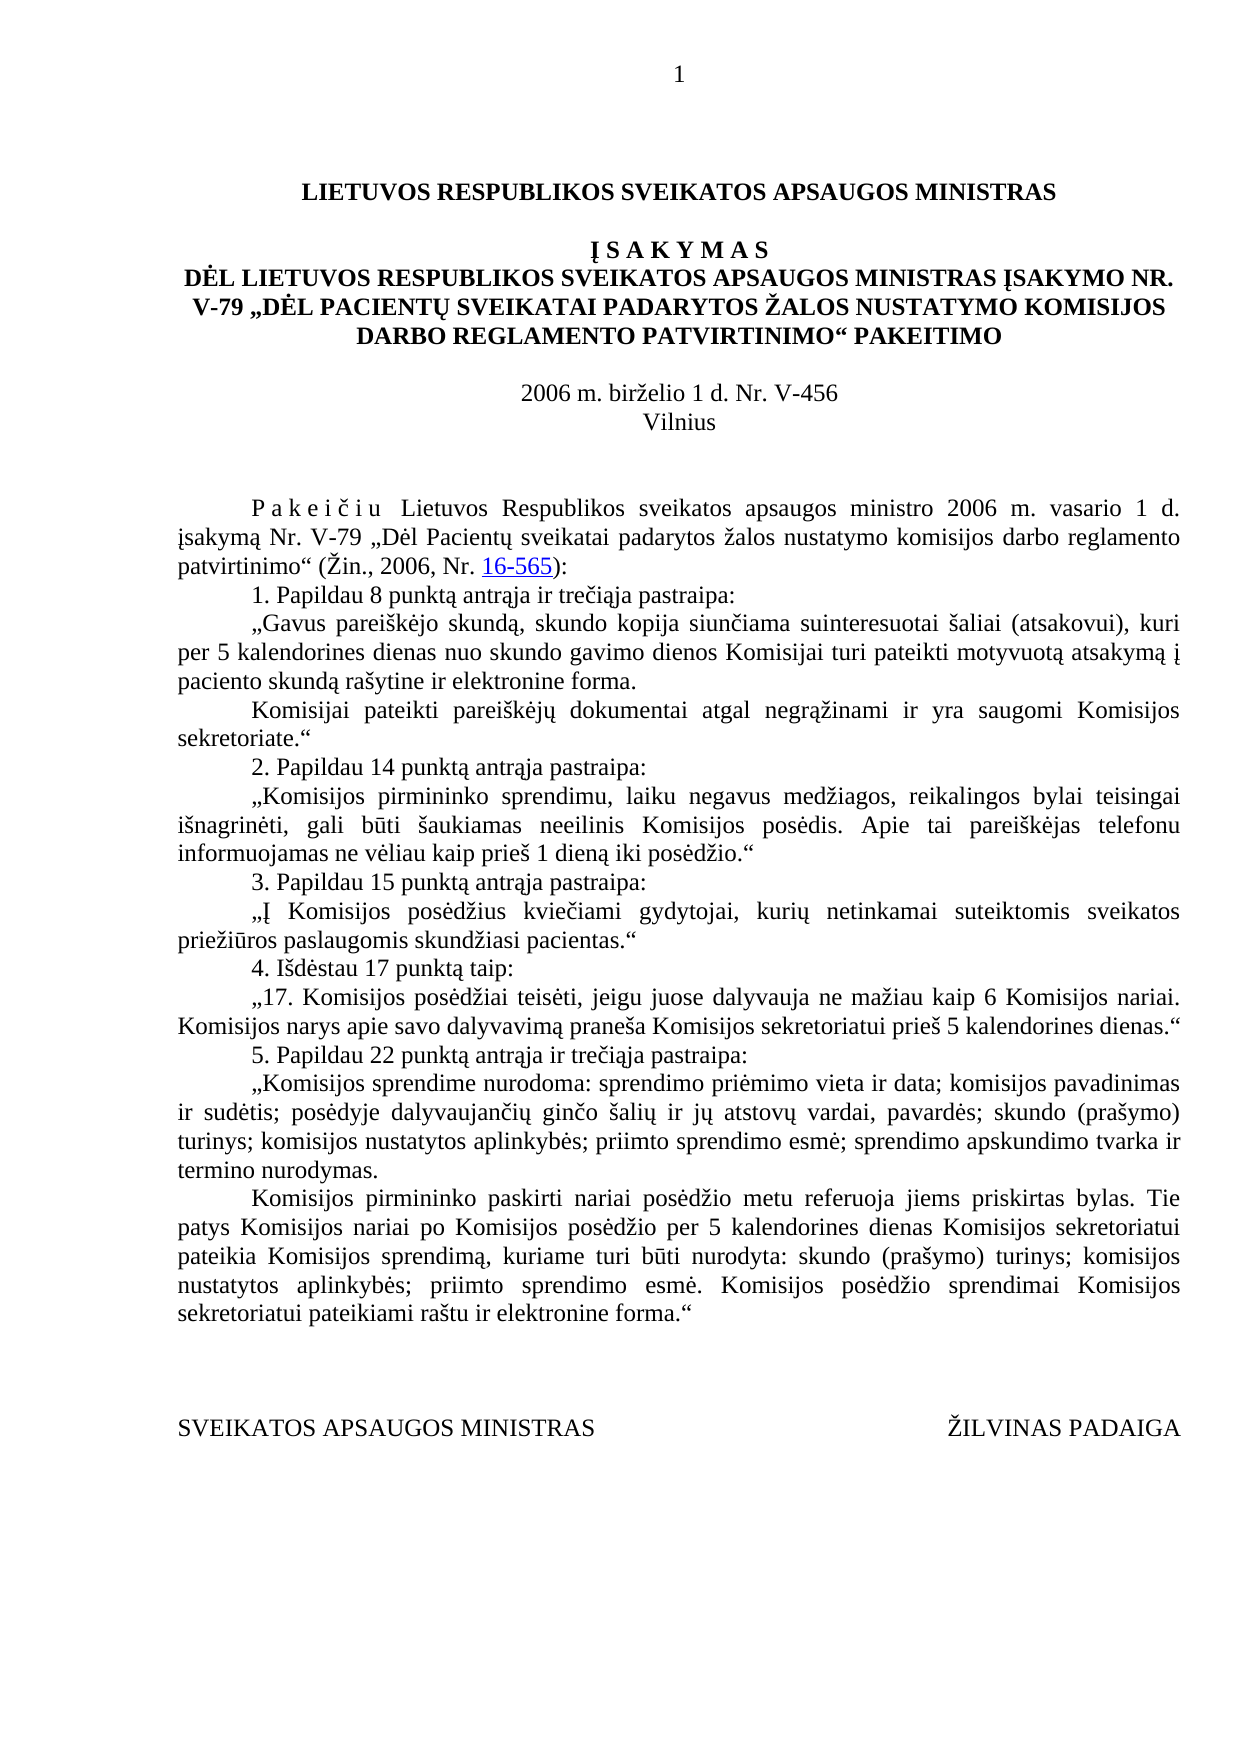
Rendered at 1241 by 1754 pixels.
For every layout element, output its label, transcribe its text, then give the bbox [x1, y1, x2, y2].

text Komisijai pateikti pareiškėjų dokumentai atgal negrąžinami ir yra saugomi Komisijos sekretoriate.“ [177, 695, 1181, 752]
text 2. Papildau 14 punktą antrąja pastraipa: [177, 752, 1181, 781]
text 5. Papildau 22 punktą antrąja ir trečiąja pastraipa: [177, 1040, 1181, 1068]
text Pakeičiu Lietuvos Respublikos sveikatos apsaugos ministro 2006 m. vasario 1 d. įsakymą Nr. V-79 „Dėl Pacientų sveikatai padarytos žalos nustatymo komisijos darbo reglamento patvirtinimo“ (Žin., 2006, Nr. 16-565): [177, 493, 1181, 580]
text „Į Komisijos posėdžius kviečiami gydytojai, kurių netinkamai suteiktomis sveikatos priežiūros paslaugomis skundžiasi pacientas.“ [177, 896, 1181, 953]
text LIETUVOS RESPUBLIKOS SVEIKATOS APSAUGOS MINISTRAS [177, 177, 1181, 206]
text Vilnius [177, 407, 1181, 436]
text „Gavus pareiškėjo skundą, skundo kopija siunčiama suinteresuotai šaliai (atsakovui), kuri per 5 kalendorines dienas nuo skundo gavimo dienos Komisijai turi pateikti motyvuotą atsakymą į paciento skundą rašytine ir elektronine forma. [177, 608, 1181, 695]
text Komisijos pirmininko paskirti nariai posėdžio metu referuoja jiems priskirtas bylas. Tie patys Komisijos nariai po Komisijos posėdžio per 5 kalendorines dienas Komisijos sekretoriatui pateikia Komisijos sprendimą, kuriame turi būti nurodyta: skundo (prašymo) turinys; komisijos nustatytos aplinkybės; priimto sprendimo esmė. Komisijos posėdžio sprendimai Komisijos sekretoriatui pateikiami raštu ir elektronine forma.“ [177, 1183, 1181, 1327]
text 1. Papildau 8 punktą antrąja ir trečiąja pastraipa: [177, 580, 1181, 608]
text 2006 m. birželio 1 d. Nr. V-456 [177, 378, 1181, 407]
text DĖL LIETUVOS RESPUBLIKOS SVEIKATOS APSAUGOS MINISTRAS ĮSAKYMO NR. V-79 „DĖL PACIENTŲ SVEIKATAI PADARYTOS ŽALOS NUSTATYMO KOMISIJOS DARBO REGLAMENTO PATVIRTINIMO“ PAKEITIMO [177, 263, 1181, 350]
text 3. Papildau 15 punktą antrąja pastraipa: [177, 867, 1181, 896]
text „Komisijos pirmininko sprendimu, laiku negavus medžiagos, reikalingos bylai teisingai išnagrinėti, gali būti šaukiamas neeilinis Komisijos posėdis. Apie tai pareiškėjas telefonu informuojamas ne vėliau kaip prieš 1 dieną iki posėdžio.“ [177, 781, 1181, 867]
text „Komisijos sprendime nurodoma: sprendimo priėmimo vieta ir data; komisijos pavadinimas ir sudėtis; posėdyje dalyvaujančių ginčo šalių ir jų atstovų vardai, pavardės; skundo (prašymo) turinys; komisijos nustatytos aplinkybės; priimto sprendimo esmė; sprendimo apskundimo tvarka ir termino nurodymas. [177, 1068, 1181, 1183]
text Į S A K Y M A S [177, 235, 1181, 263]
text SVEIKATOS APSAUGOS MINISTRAS ŽILVINAS PADAIGA [177, 1413, 1181, 1442]
text 4. Išdėstau 17 punktą taip: [177, 953, 1181, 982]
text „17. Komisijos posėdžiai teisėti, jeigu juose dalyvauja ne mažiau kaip 6 Komisijos nariai. Komisijos narys apie savo dalyvavimą praneša Komisijos sekretoriatui prieš 5 kalendorines dienas.“ [177, 982, 1181, 1040]
